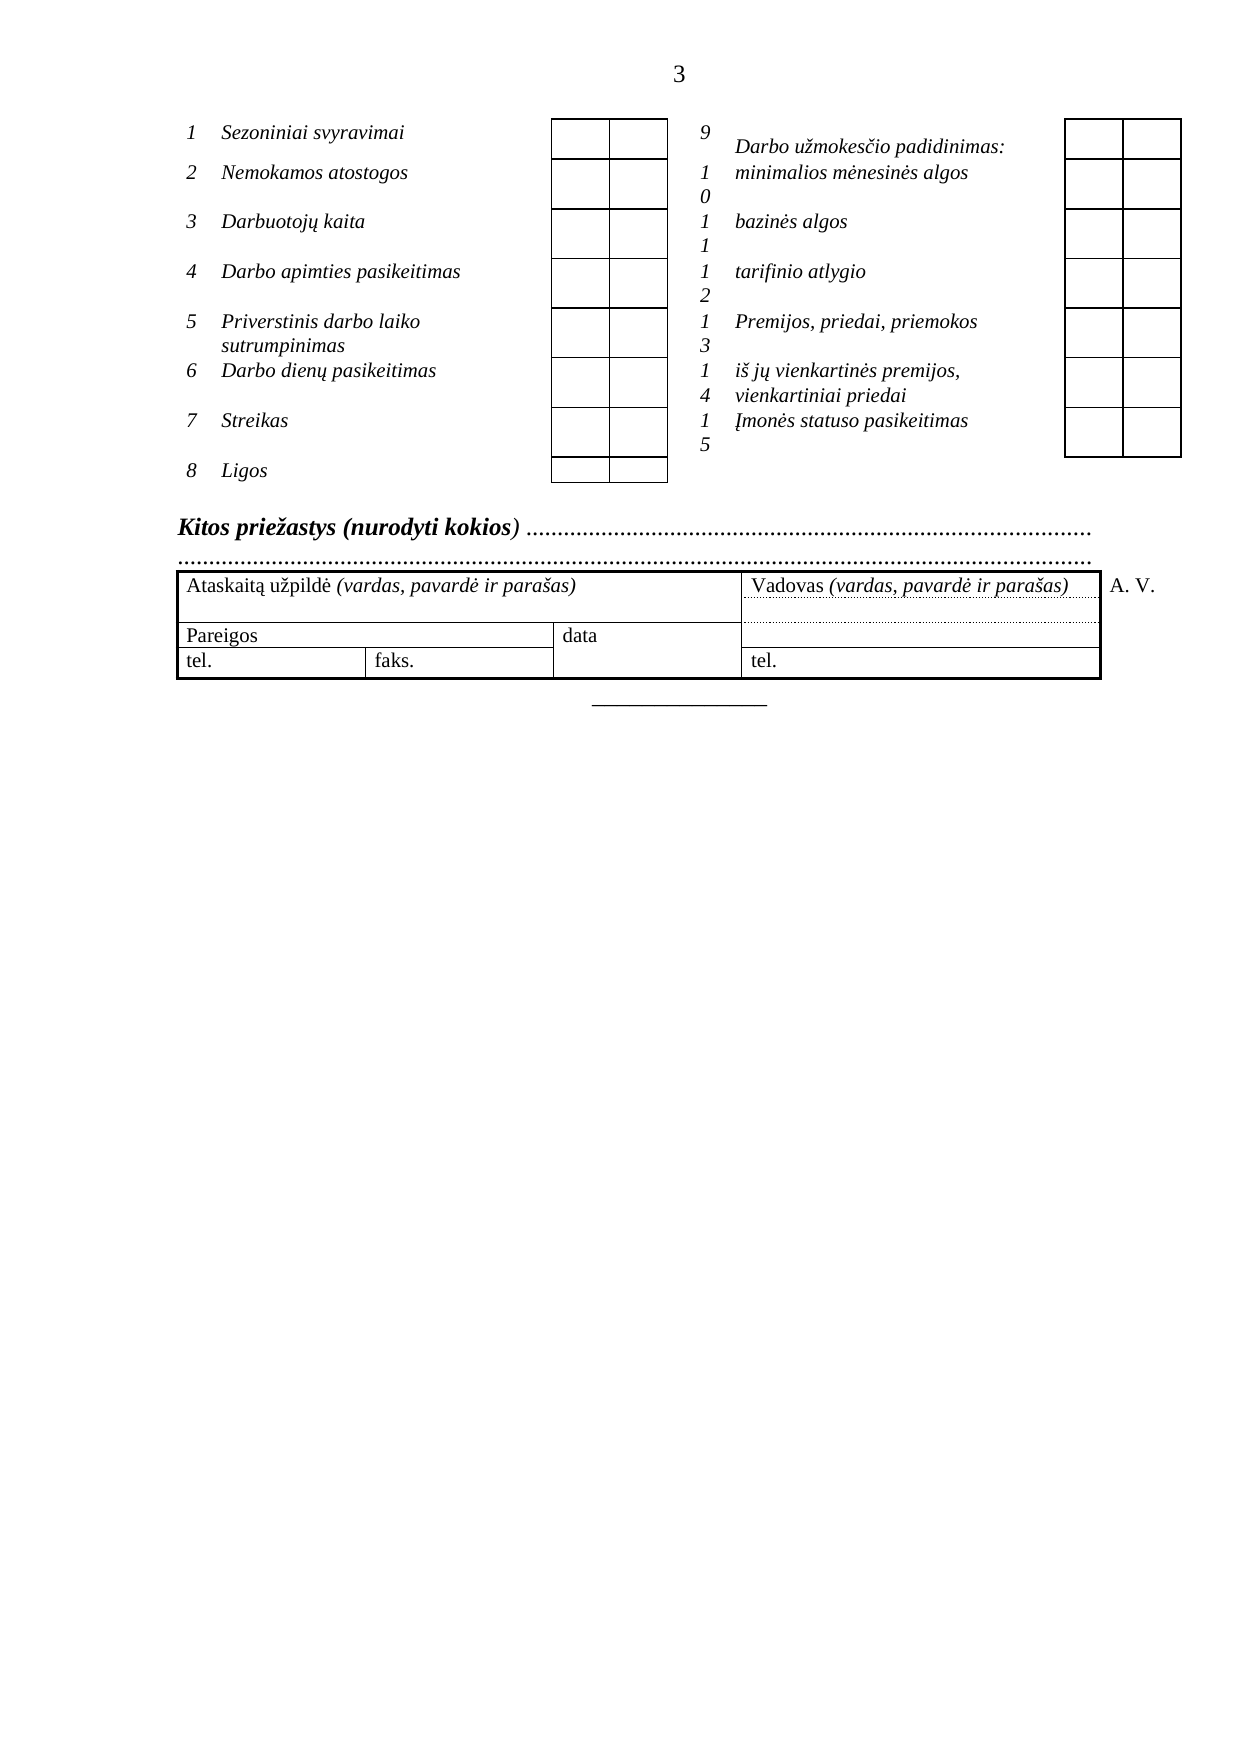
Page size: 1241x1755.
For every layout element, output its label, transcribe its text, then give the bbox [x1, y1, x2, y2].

table_cell [610, 408, 667, 456]
table_cell [554, 647, 741, 677]
table_cell [1124, 160, 1180, 208]
table_cell [668, 357, 691, 407]
table_cell [1102, 647, 1181, 677]
table_cell [1102, 597, 1181, 622]
table_cell [552, 309, 609, 357]
table_cell [552, 210, 609, 257]
table_header Vadovas (vardas, pavardė ir parašas) [742, 573, 1099, 597]
table_cell 13 [691, 307, 726, 357]
table_cell [1066, 309, 1122, 357]
table_cell Priverstinis darbo laiko sutrumpinimas [212, 307, 551, 357]
table_cell Pareigos [179, 623, 553, 647]
table_cell 15 [691, 407, 726, 456]
table_cell tel. [742, 648, 1099, 677]
table_cell [1124, 408, 1180, 456]
table_cell [1124, 309, 1180, 357]
table_cell [668, 407, 691, 456]
table_cell Įmonės statuso pasikeitimas [726, 407, 1064, 456]
table_cell [1065, 458, 1123, 482]
table_cell [1066, 358, 1122, 407]
table_cell [179, 597, 741, 622]
table_cell [1066, 210, 1122, 257]
table_cell [610, 309, 667, 357]
table_cell 2 [177, 158, 212, 208]
table_cell Darbuotojų kaita [212, 208, 551, 257]
table_cell [668, 258, 691, 307]
table_cell 6 [177, 357, 212, 407]
table_cell iš jų vienkartinės premijos, vienkartiniai priedai [726, 357, 1064, 407]
table_cell Darbo dienų pasikeitimas [212, 357, 551, 407]
table_cell [742, 622, 1099, 647]
table_cell 8 [177, 456, 212, 482]
table_cell 9 [691, 118, 726, 158]
table_cell 4 [177, 258, 212, 307]
table_cell 11 [691, 208, 726, 257]
table_cell [610, 120, 667, 158]
table_cell [552, 259, 609, 307]
table_cell Sezoniniai svyravimai [212, 118, 551, 158]
table_cell [726, 456, 1065, 482]
table_cell [552, 458, 609, 482]
table_cell [668, 158, 691, 208]
table_cell 14 [691, 357, 726, 407]
table_cell [742, 597, 1099, 622]
table_cell [668, 456, 691, 482]
table_cell 7 [177, 407, 212, 456]
table_cell bazinės algos [726, 208, 1064, 257]
table_cell faks. [366, 648, 553, 677]
table_cell [1124, 210, 1180, 257]
table_cell [1102, 622, 1181, 647]
table_cell [1066, 408, 1122, 456]
table_cell [1123, 458, 1181, 482]
table_cell Nemokamos atostogos [212, 158, 551, 208]
table_cell 5 [177, 307, 212, 357]
table_cell [668, 208, 691, 257]
table_cell minimalios mėnesinės algos [726, 158, 1064, 208]
table_cell tel. [179, 648, 365, 677]
table_cell [1066, 259, 1122, 307]
table_cell 12 [691, 258, 726, 307]
table_cell [610, 458, 667, 482]
table_cell Premijos, priedai, priemokos [726, 307, 1064, 357]
table_cell [552, 120, 609, 158]
table_cell Streikas [212, 407, 551, 456]
table_cell 10 [691, 158, 726, 208]
table_header A. V. [1102, 570, 1181, 597]
table_cell [610, 259, 667, 307]
table_cell [552, 160, 609, 208]
table_cell [610, 160, 667, 208]
table_cell [1124, 358, 1180, 407]
table_cell [610, 210, 667, 257]
table_cell [1066, 120, 1122, 158]
table_cell Ligos [212, 456, 551, 482]
table_cell [668, 118, 691, 158]
table_cell data [554, 623, 741, 647]
table_cell [1124, 259, 1180, 307]
table_cell Darbo apimties pasikeitimas [212, 258, 551, 307]
text Kitos priežastys (nurodyti kokios) [177, 512, 1181, 541]
table_cell [1124, 120, 1180, 158]
table_cell [1066, 160, 1122, 208]
table_cell [610, 358, 667, 407]
table_cell 1 [177, 118, 212, 158]
table_cell [668, 307, 691, 357]
table_cell [552, 408, 609, 456]
text ______________ [177, 680, 1181, 709]
table_cell tarifinio atlygio [726, 258, 1064, 307]
table_cell Darbo užmokesčio padidinimas: [726, 118, 1064, 158]
table_cell [552, 358, 609, 407]
table_cell 3 [177, 208, 212, 257]
table_header Ataskaitą užpildė (vardas, pavardė ir parašas) [179, 573, 741, 597]
table_cell [691, 456, 726, 482]
